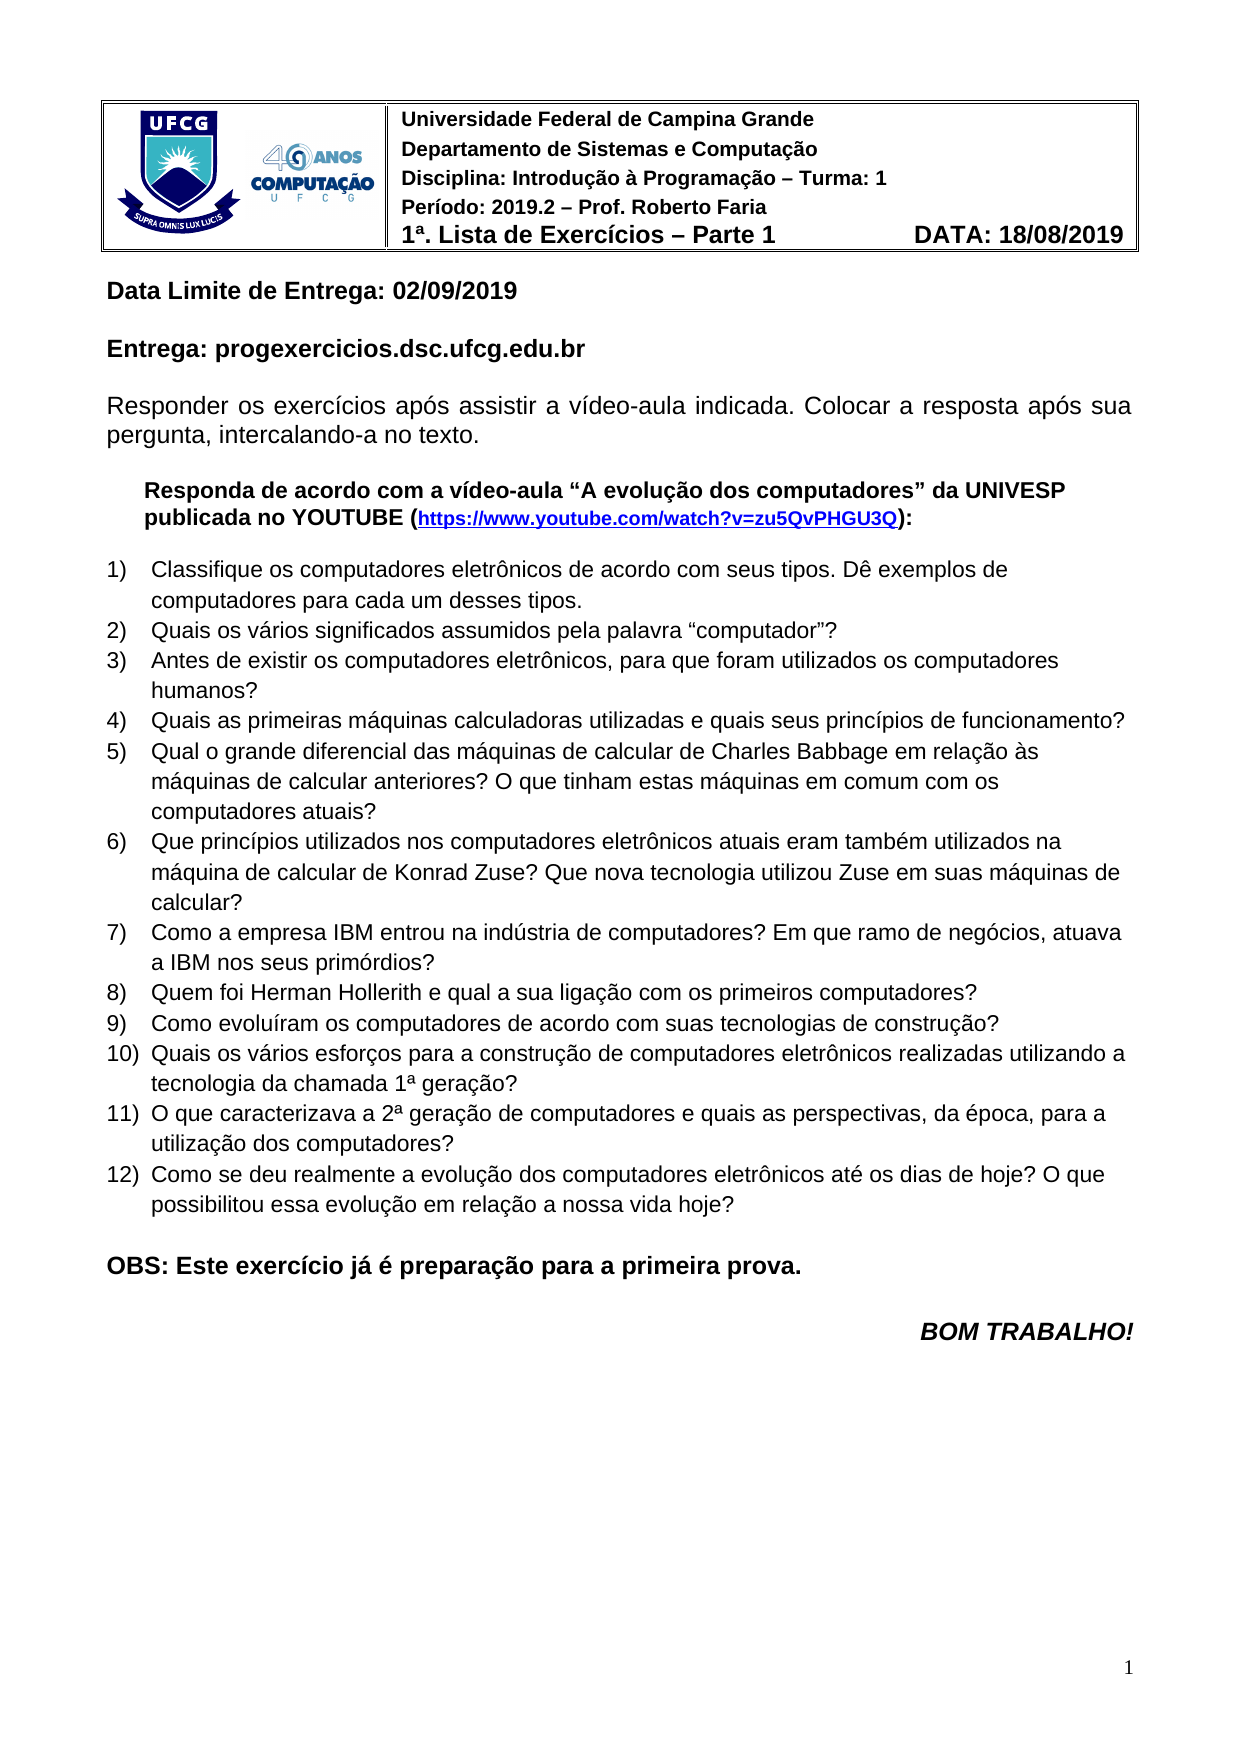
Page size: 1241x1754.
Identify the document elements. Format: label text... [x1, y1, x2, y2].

list Como se deu realmente a evolução dos computadores eletrônicos até os dias de hoje? O que possibilitou essa evolução em relação a nossa vida hoje? [106, 1161, 1134, 1217]
list Que princípios utilizados nos computadores eletrônicos atuais eram também utilizados na máquina de calcular de Konrad Zuse? Que nova tecnologia utilizou Zuse em suas máquinas de calcular? [106, 828, 1134, 915]
list Qual o grande diferencial das máquinas de calcular de Charles Babbage em relação às máquinas de calcular anteriores? O que tinham estas máquinas em comum com os computadores atuais? [106, 738, 1134, 824]
text Responda de acordo com a vídeo-aula “A evolução dos computadores” da UNIVESP publicada no YOUTUBE (https://www.youtube.com/watch?v=zu5QvPHGU3Q): [144, 477, 1134, 530]
list Como evoluíram os computadores de acordo com suas tecnologias de construção? [106, 1009, 1134, 1036]
text Responder os exercícios após assistir a vídeo-aula indicada. Colocar a resposta após sua pergunta, intercalando-a no texto. [106, 391, 1134, 448]
table_header Universidade Federal de Campina Grande Departamento de Sistemas e Computação Disciplina: Introdução à Programação – Turma: 1 Período: 2019.2 – Prof. Roberto Faria 1ª. Lista de Exercícios – Parte 1 DATA: 18/08/2019 [386, 104, 1136, 249]
list Quem foi Herman Hollerith e qual a sua ligação com os primeiros computadores? [106, 979, 1134, 1006]
list Quais os vários significados assumidos pela palavra “computador”? [106, 617, 1134, 643]
list Classifique os computadores eletrônicos de acordo com seus tipos. Dê exemplos de computadores para cada um desses tipos. [106, 556, 1134, 613]
list BOM TRABALHO! [106, 1317, 1134, 1346]
picture [245, 130, 379, 220]
list Quais os vários esforços para a construção de computadores eletrônicos realizadas utilizando a tecnologia da chamada 1ª geração? [106, 1040, 1134, 1096]
list Quais as primeiras máquinas calculadoras utilizadas e quais seus princípios de funcionamento? [106, 707, 1134, 734]
text Data Limite de Entrega: 02/09/2019 [106, 276, 1134, 305]
list OBS: Este exercício já é preparação para a primeira prova. [106, 1251, 1134, 1280]
list Como a empresa IBM entrou na indústria de computadores? Em que ramo de negócios, atuava a IBM nos seus primórdios? [106, 919, 1134, 975]
list O que caracterizava a 2ª geração de computadores e quais as perspectivas, da época, para a utilização dos computadores? [106, 1100, 1134, 1157]
text Entrega: progexercicios.dsc.ufcg.edu.br [106, 333, 1134, 362]
table_header [104, 104, 386, 249]
list Antes de existir os computadores eletrônicos, para que foram utilizados os computadores humanos? [106, 647, 1134, 703]
